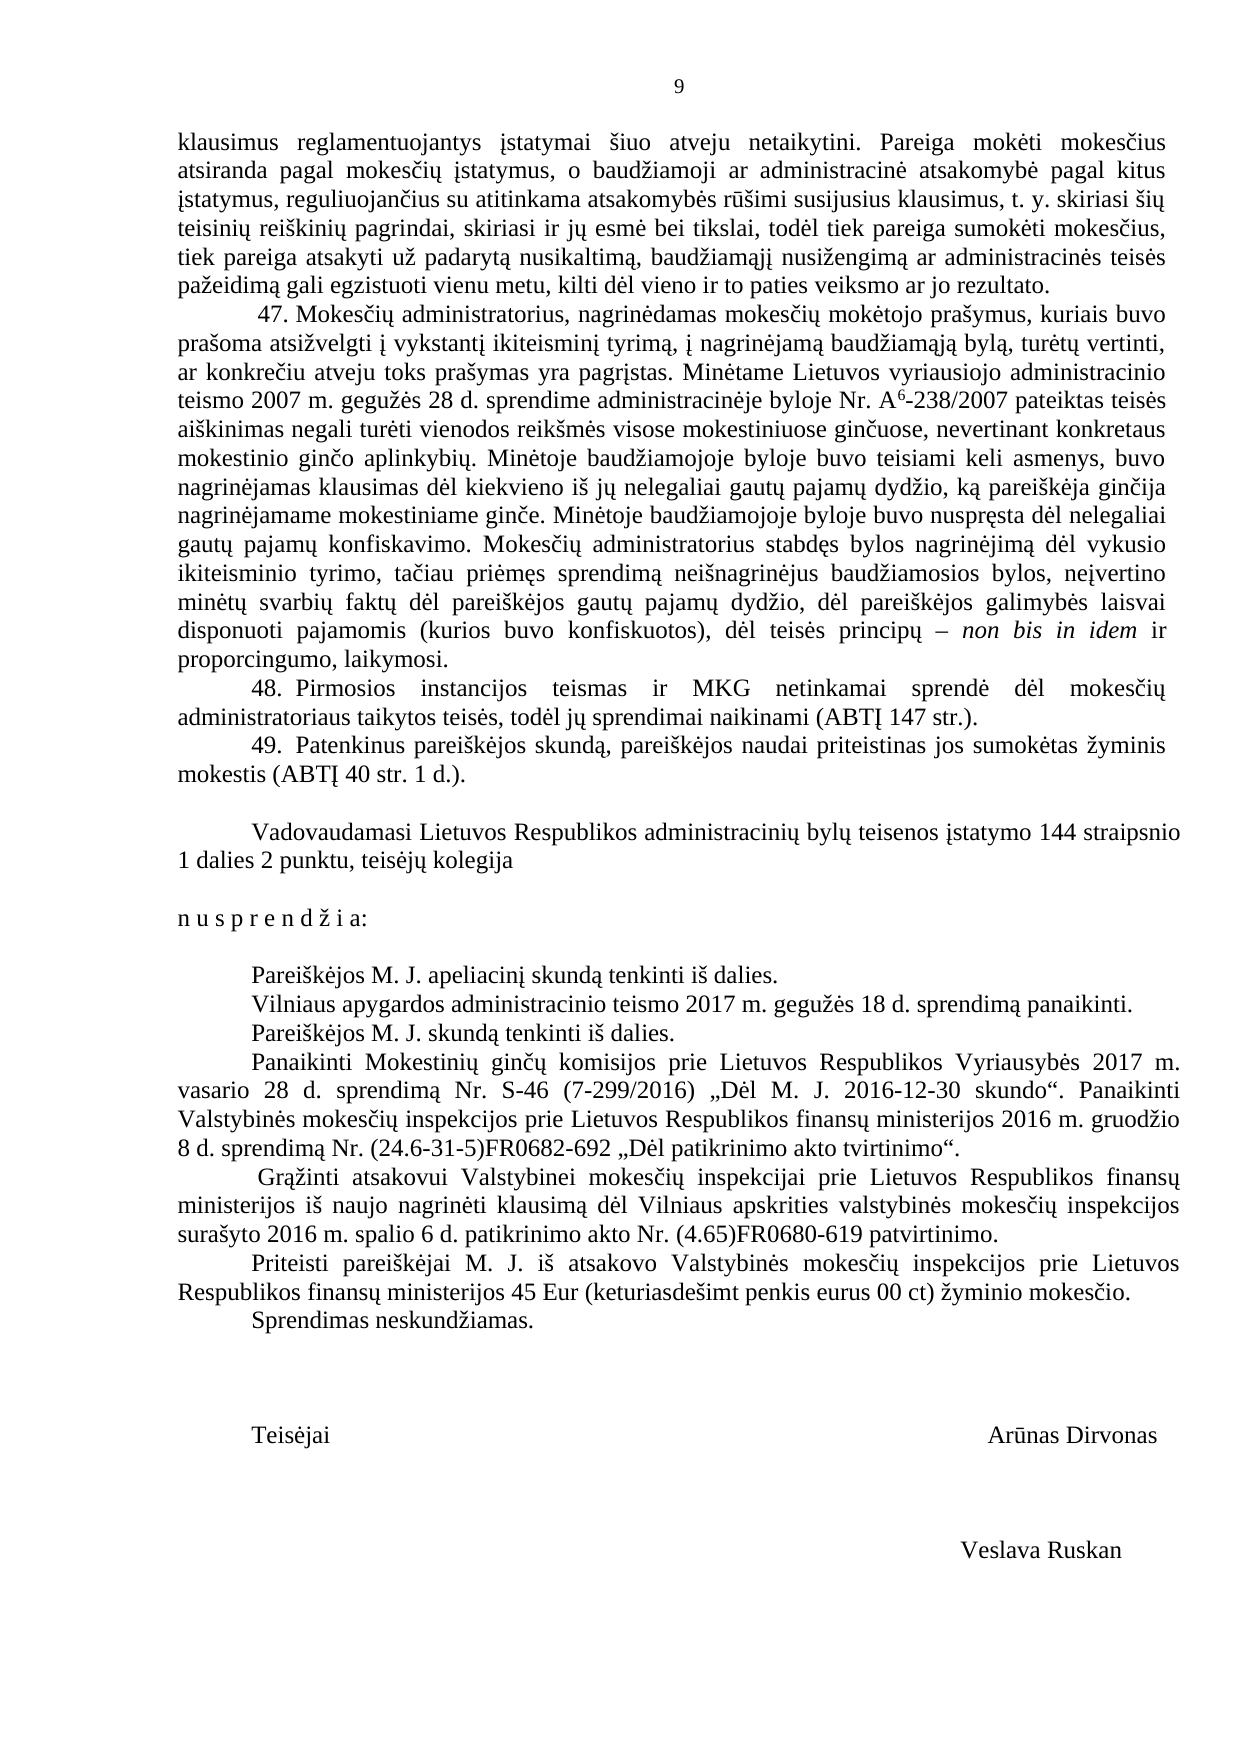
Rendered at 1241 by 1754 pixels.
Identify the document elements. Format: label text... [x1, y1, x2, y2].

text 47. Mokesčių administratorius, nagrinėdamas mokesčių mokėtojo prašymus, kuriais buvo prašoma atsižvelgti į vykstantį ikiteisminį tyrimą, į nagrinėjamą baudžiamąją bylą, turėtų vertinti, ar konkrečiu atveju toks prašymas yra pagrįstas. Minėtame Lietuvos vyriausiojo administracinio teismo 2007 m. gegužės 28 d. sprendime administracinėje byloje Nr. A6-238/2007 pateiktas teisės aiškinimas negali turėti vienodos reikšmės visose mokestiniuose ginčuose, nevertinant konkretaus mokestinio ginčo aplinkybių. Minėtoje baudžiamojoje byloje buvo teisiami keli asmenys, buvo nagrinėjamas klausimas dėl kiekvieno iš jų nelegaliai gautų pajamų dydžio, ką pareiškėja ginčija nagrinėjamame mokestiniame ginče. Minėtoje baudžiamojoje byloje buvo nuspręsta dėl nelegaliai gautų pajamų konfiskavimo. Mokesčių administratorius stabdęs bylos nagrinėjimą dėl vykusio ikiteisminio tyrimo, tačiau priėmęs sprendimą neišnagrinėjus baudžiamosios bylos, neįvertino minėtų svarbių faktų dėl pareiškėjos gautų pajamų dydžio, dėl pareiškėjos galimybės laisvai disponuoti pajamomis (kurios buvo konfiskuotos), dėl teisės principų – non bis in idem ir proporcingumo, laikymosi. [177, 299, 1167, 673]
text Pareiškėjos M. J. apeliacinį skundą tenkinti iš dalies. [177, 960, 1181, 989]
text klausimus reglamentuojantys įstatymai šiuo atveju netaikytini. Pareiga mokėti mokesčius atsiranda pagal mokesčių įstatymus, o baudžiamoji ar administracinė atsakomybė pagal kitus įstatymus, reguliuojančius su atitinkama atsakomybės rūšimi susijusius klausimus, t. y. skiriasi šių teisinių reiškinių pagrindai, skiriasi ir jų esmė bei tikslai, todėl tiek pareiga sumokėti mokesčius, tiek pareiga atsakyti už padarytą nusikaltimą, baudžiamąjį nusižengimą ar administracinės teisės pažeidimą gali egzistuoti vienu metu, kilti dėl vieno ir to paties veiksmo ar jo rezultato. [177, 127, 1167, 299]
text Vadovaudamasi Lietuvos Respublikos administracinių bylų teisenos įstatymo 144 straipsnio 1 dalies 2 punktu, teisėjų kolegija [177, 817, 1181, 874]
text Vilniaus apygardos administracinio teismo 2017 m. gegužės 18 d. sprendimą panaikinti. [177, 989, 1181, 1018]
text Panaikinti Mokestinių ginčų komisijos prie Lietuvos Respublikos Vyriausybės 2017 m. vasario 28 d. sprendimą Nr. S-46 (7-299/2016) „Dėl M. J. 2016-12-30 skundo“. Panaikinti Valstybinės mokesčių inspekcijos prie Lietuvos Respublikos finansų ministerijos 2016 m. gruodžio 8 d. sprendimą Nr. (24.6-31-5)FR0682-692 „Dėl patikrinimo akto tvirtinimo“. [177, 1047, 1181, 1162]
text n u s p r e n d ž i a: [177, 903, 1181, 932]
text Grąžinti atsakovui Valstybinei mokesčių inspekcijai prie Lietuvos Respublikos finansų ministerijos iš naujo nagrinėti klausimą dėl Vilniaus apskrities valstybinės mokesčių inspekcijos surašyto 2016 m. spalio 6 d. patikrinimo akto Nr. (4.65)FR0680-619 patvirtinimo. [177, 1162, 1181, 1248]
text Pareiškėjos M. J. skundą tenkinti iš dalies. [177, 1018, 1181, 1047]
text 48. Pirmosios instancijos teismas ir MKG netinkamai sprendė dėl mokesčių administratoriaus taikytos teisės, todėl jų sprendimai naikinami (ABTĮ 147 str.). [177, 673, 1167, 730]
text Veslava Ruskan [660, 1535, 1181, 1564]
text Priteisti pareiškėjai M. J. iš atsakovo Valstybinės mokesčių inspekcijos prie Lietuvos Respublikos finansų ministerijos 45 Eur (keturiasdešimt penkis eurus 00 ct) žyminio mokesčio. [177, 1248, 1181, 1305]
text Teisėjai Arūnas Dirvonas [177, 1420, 1181, 1449]
text 49. Patenkinus pareiškėjos skundą, pareiškėjos naudai priteistinas jos sumokėtas žyminis mokestis (ABTĮ 40 str. 1 d.). [177, 730, 1167, 788]
text Sprendimas neskundžiamas. [177, 1305, 1181, 1334]
